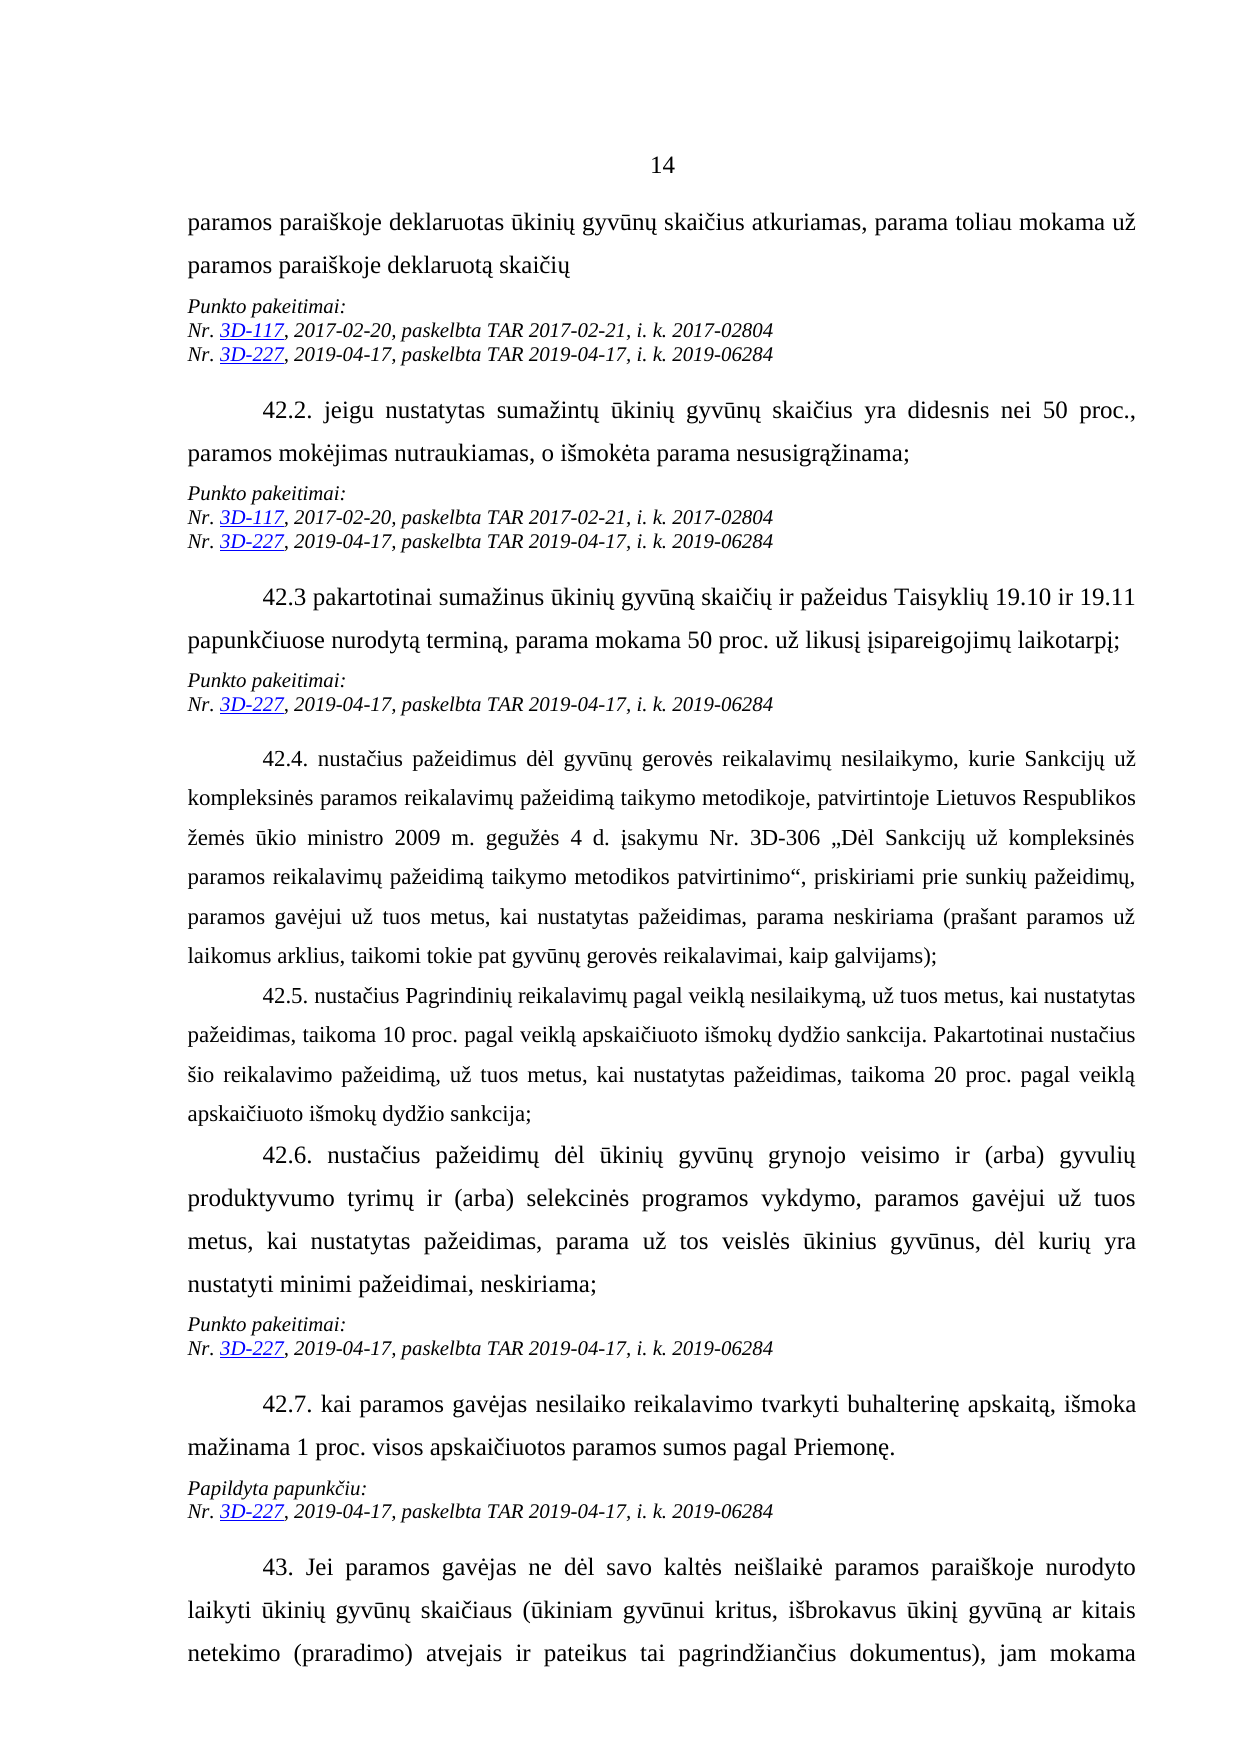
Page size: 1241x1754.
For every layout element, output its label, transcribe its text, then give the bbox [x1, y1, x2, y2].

text Nr. 3D-227, 2019-04-17, paskelbta TAR 2019-04-17, i. k. 2019-06284 [187, 1336, 1137, 1360]
text Punkto pakeitimai: [187, 1312, 1137, 1336]
text Nr. 3D-227, 2019-04-17, paskelbta TAR 2019-04-17, i. k. 2019-06284 [187, 1499, 1137, 1523]
text 42.2. jeigu nustatytas sumažintų ūkinių gyvūnų skaičius yra didesnis nei 50 proc., paramos mokėjimas nutraukiamas, o išmokėta parama nesusigrąžinama; [187, 395, 1137, 467]
text 42.5. nustačius Pagrindinių reikalavimų pagal veiklą nesilaikymą, už tuos metus, kai nustatytas pažeidimas, taikoma 10 proc. pagal veiklą apskaičiuoto išmokų dydžio sankcija. Pakartotinai nustačius šio reikalavimo pažeidimą, už tuos metus, kai nustatytas pažeidimas, taikoma 20 proc. pagal veiklą apskaičiuoto išmokų dydžio sankcija; [187, 982, 1137, 1127]
text Punkto pakeitimai: [187, 481, 1137, 505]
text Nr. 3D-117, 2017-02-20, paskelbta TAR 2017-02-21, i. k. 2017-02804 [187, 505, 1137, 529]
text Nr. 3D-227, 2019-04-17, paskelbta TAR 2019-04-17, i. k. 2019-06284 [187, 529, 1137, 553]
text Papildyta papunkčiu: [187, 1475, 1137, 1499]
text 42.7. kai paramos gavėjas nesilaiko reikalavimo tvarkyti buhalterinę apskaitą, išmoka mažinama 1 proc. visos apskaičiuotos paramos sumos pagal Priemonę. [187, 1389, 1137, 1461]
text 43. Jei paramos gavėjas ne dėl savo kaltės neišlaikė paramos paraiškoje nurodyto laikyti ūkinių gyvūnų skaičiaus (ūkiniam gyvūnui kritus, išbrokavus ūkinį gyvūną ar kitais netekimo (praradimo) atvejais ir pateikus tai pagrindžiančius dokumentus), jam mokama [187, 1552, 1137, 1667]
text Punkto pakeitimai: [187, 668, 1137, 692]
text Punkto pakeitimai: [187, 294, 1137, 318]
text paramos paraiškoje deklaruotas ūkinių gyvūnų skaičius atkuriamas, parama toliau mokama už paramos paraiškoje deklaruotą skaičių [187, 207, 1137, 279]
text Nr. 3D-227, 2019-04-17, paskelbta TAR 2019-04-17, i. k. 2019-06284 [187, 692, 1137, 716]
text 42.6. nustačius pažeidimų dėl ūkinių gyvūnų grynojo veisimo ir (arba) gyvulių produktyvumo tyrimų ir (arba) selekcinės programos vykdymo, paramos gavėjui už tuos metus, kai nustatytas pažeidimas, parama už tos veislės ūkinius gyvūnus, dėl kurių yra nustatyti minimi pažeidimai, neskiriama; [187, 1140, 1137, 1298]
text Nr. 3D-117, 2017-02-20, paskelbta TAR 2017-02-21, i. k. 2017-02804 [187, 318, 1137, 342]
text 42.3 pakartotinai sumažinus ūkinių gyvūną skaičių ir pažeidus Taisyklių 19.10 ir 19.11 papunkčiuose nurodytą terminą, parama mokama 50 proc. už likusį įsipareigojimų laikotarpį; [187, 582, 1137, 654]
text Nr. 3D-227, 2019-04-17, paskelbta TAR 2019-04-17, i. k. 2019-06284 [187, 342, 1137, 366]
text 42.4. nustačius pažeidimus dėl gyvūnų gerovės reikalavimų nesilaikymo, kurie Sankcijų už kompleksinės paramos reikalavimų pažeidimą taikymo metodikoje, patvirtintoje Lietuvos Respublikos žemės ūkio ministro 2009 m. gegužės 4 d. įsakymu Nr. 3D-306 „Dėl Sankcijų už kompleksinės paramos reikalavimų pažeidimą taikymo metodikos patvirtinimo“, priskiriami prie sunkių pažeidimų, paramos gavėjui už tuos metus, kai nustatytas pažeidimas, parama neskiriama (prašant paramos už laikomus arklius, taikomi tokie pat gyvūnų gerovės reikalavimai, kaip galvijams); [187, 745, 1137, 969]
